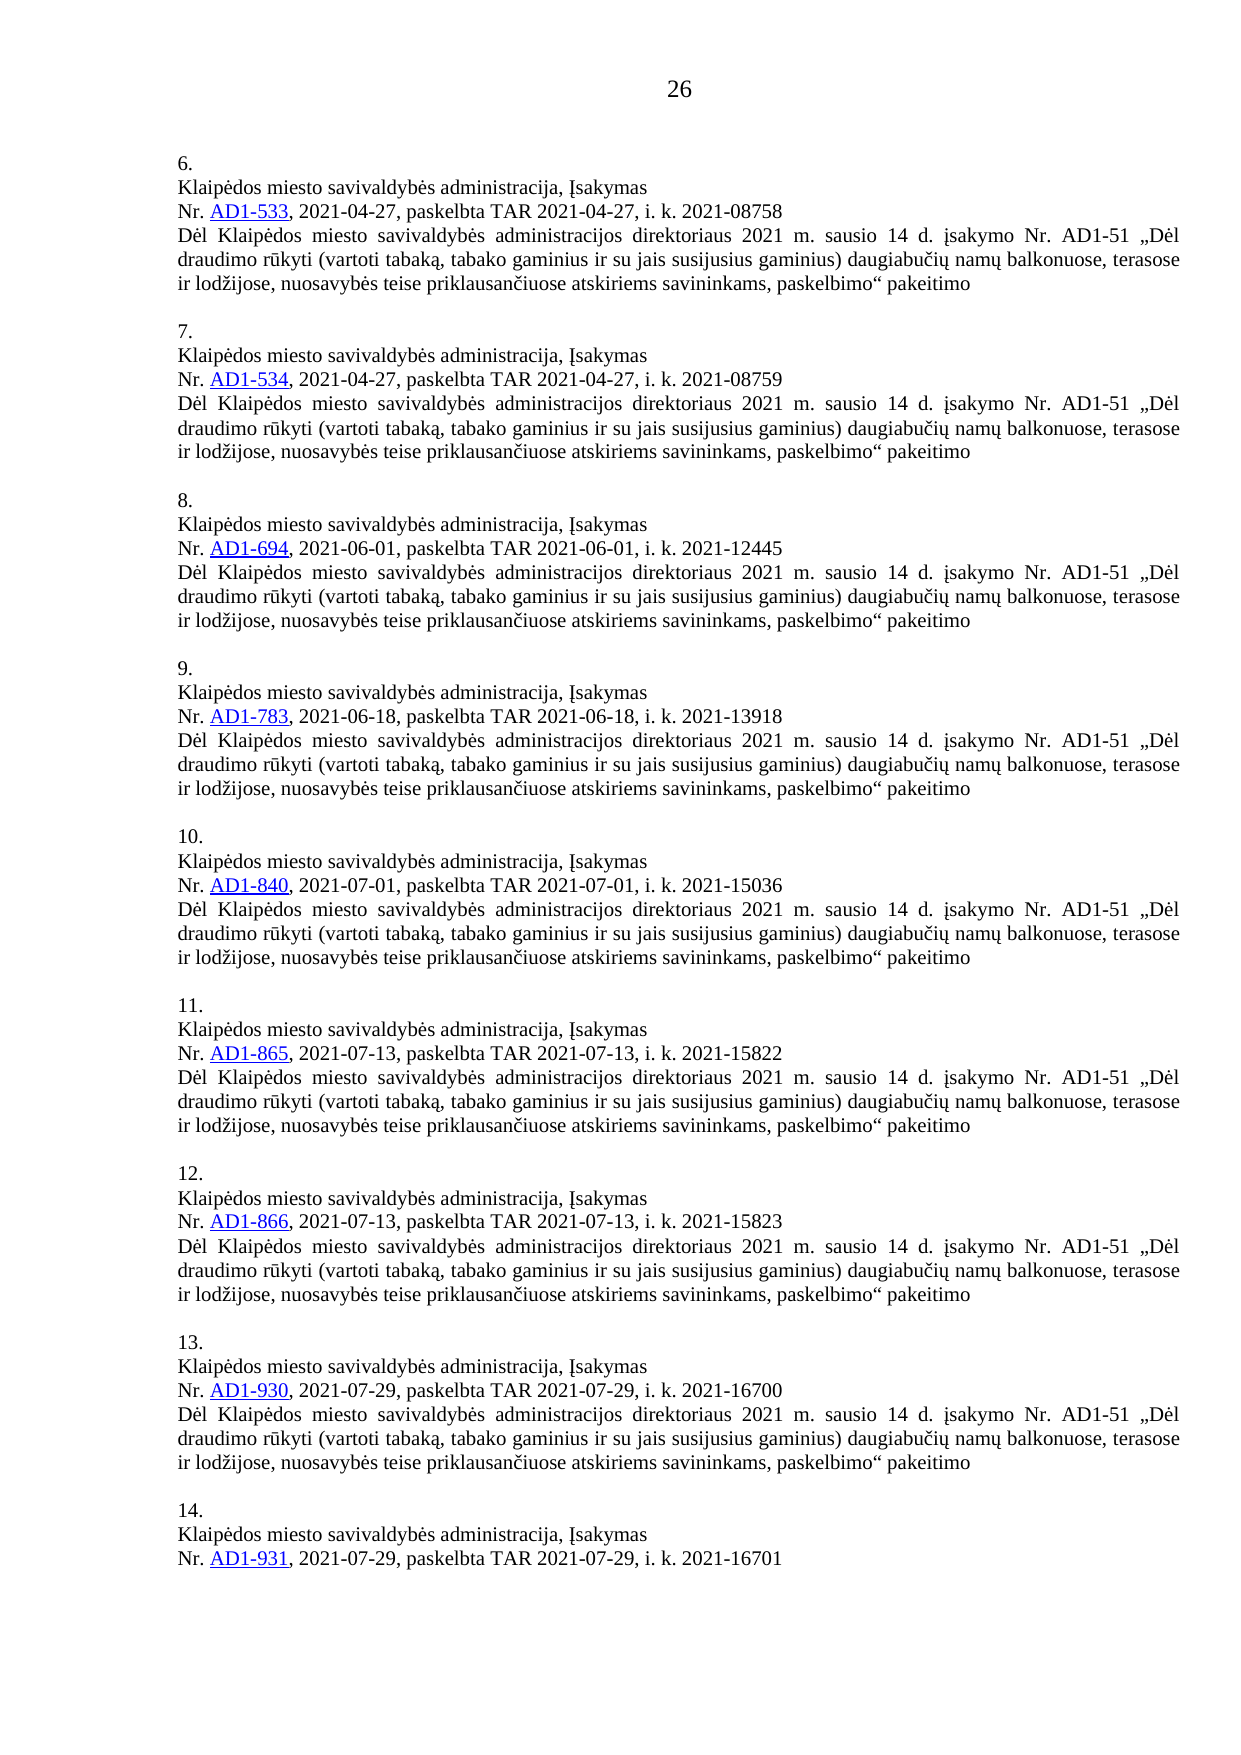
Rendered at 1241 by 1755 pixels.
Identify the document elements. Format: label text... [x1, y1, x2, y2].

text Nr. AD1-694, 2021-06-01, paskelbta TAR 2021-06-01, i. k. 2021-12445 [177, 536, 1181, 560]
text Nr. AD1-783, 2021-06-18, paskelbta TAR 2021-06-18, i. k. 2021-13918 [177, 704, 1181, 728]
text 12. [177, 1161, 1181, 1185]
text Klaipėdos miesto savivaldybės administracija, Įsakymas [177, 343, 1181, 367]
text Klaipėdos miesto savivaldybės administracija, Įsakymas [177, 848, 1181, 873]
text 14. [177, 1498, 1181, 1522]
text Klaipėdos miesto savivaldybės administracija, Įsakymas [177, 680, 1181, 704]
text 7. [177, 319, 1181, 343]
text Nr. AD1-533, 2021-04-27, paskelbta TAR 2021-04-27, i. k. 2021-08758 [177, 199, 1181, 223]
text Dėl Klaipėdos miesto savivaldybės administracijos direktoriaus 2021 m. sausio 14 d. įsakymo Nr. AD1-51 „Dėl draudimo rūkyti (vartoti tabaką, tabako gaminius ir su jais susijusius gaminius) daugiabučių namų balkonuose, terasose ir lodžijose, nuosavybės teise priklausančiuose atskiriems savininkams, paskelbimo“ pakeitimo [177, 728, 1181, 800]
text 9. [177, 656, 1181, 680]
text Dėl Klaipėdos miesto savivaldybės administracijos direktoriaus 2021 m. sausio 14 d. įsakymo Nr. AD1-51 „Dėl draudimo rūkyti (vartoti tabaką, tabako gaminius ir su jais susijusius gaminius) daugiabučių namų balkonuose, terasose ir lodžijose, nuosavybės teise priklausančiuose atskiriems savininkams, paskelbimo“ pakeitimo [177, 897, 1181, 969]
text Dėl Klaipėdos miesto savivaldybės administracijos direktoriaus 2021 m. sausio 14 d. įsakymo Nr. AD1-51 „Dėl draudimo rūkyti (vartoti tabaką, tabako gaminius ir su jais susijusius gaminius) daugiabučių namų balkonuose, terasose ir lodžijose, nuosavybės teise priklausančiuose atskiriems savininkams, paskelbimo“ pakeitimo [177, 223, 1181, 295]
text 6. [177, 151, 1181, 175]
text Klaipėdos miesto savivaldybės administracija, Įsakymas [177, 1185, 1181, 1209]
text Klaipėdos miesto savivaldybės administracija, Įsakymas [177, 1017, 1181, 1041]
text Nr. AD1-866, 2021-07-13, paskelbta TAR 2021-07-13, i. k. 2021-15823 [177, 1209, 1181, 1233]
text Klaipėdos miesto savivaldybės administracija, Įsakymas [177, 512, 1181, 536]
text Nr. AD1-534, 2021-04-27, paskelbta TAR 2021-04-27, i. k. 2021-08759 [177, 367, 1181, 391]
text Klaipėdos miesto savivaldybės administracija, Įsakymas [177, 1522, 1181, 1546]
text Dėl Klaipėdos miesto savivaldybės administracijos direktoriaus 2021 m. sausio 14 d. įsakymo Nr. AD1-51 „Dėl draudimo rūkyti (vartoti tabaką, tabako gaminius ir su jais susijusius gaminius) daugiabučių namų balkonuose, terasose ir lodžijose, nuosavybės teise priklausančiuose atskiriems savininkams, paskelbimo“ pakeitimo [177, 560, 1181, 632]
text Nr. AD1-930, 2021-07-29, paskelbta TAR 2021-07-29, i. k. 2021-16700 [177, 1378, 1181, 1402]
text 8. [177, 488, 1181, 512]
text Dėl Klaipėdos miesto savivaldybės administracijos direktoriaus 2021 m. sausio 14 d. įsakymo Nr. AD1-51 „Dėl draudimo rūkyti (vartoti tabaką, tabako gaminius ir su jais susijusius gaminius) daugiabučių namų balkonuose, terasose ir lodžijose, nuosavybės teise priklausančiuose atskiriems savininkams, paskelbimo“ pakeitimo [177, 1233, 1181, 1306]
text 10. [177, 824, 1181, 848]
text Dėl Klaipėdos miesto savivaldybės administracijos direktoriaus 2021 m. sausio 14 d. įsakymo Nr. AD1-51 „Dėl draudimo rūkyti (vartoti tabaką, tabako gaminius ir su jais susijusius gaminius) daugiabučių namų balkonuose, terasose ir lodžijose, nuosavybės teise priklausančiuose atskiriems savininkams, paskelbimo“ pakeitimo [177, 391, 1181, 463]
text Nr. AD1-865, 2021-07-13, paskelbta TAR 2021-07-13, i. k. 2021-15822 [177, 1041, 1181, 1065]
text Dėl Klaipėdos miesto savivaldybės administracijos direktoriaus 2021 m. sausio 14 d. įsakymo Nr. AD1-51 „Dėl draudimo rūkyti (vartoti tabaką, tabako gaminius ir su jais susijusius gaminius) daugiabučių namų balkonuose, terasose ir lodžijose, nuosavybės teise priklausančiuose atskiriems savininkams, paskelbimo“ pakeitimo [177, 1065, 1181, 1137]
text 11. [177, 993, 1181, 1017]
text 13. [177, 1330, 1181, 1354]
text Klaipėdos miesto savivaldybės administracija, Įsakymas [177, 175, 1181, 199]
text Nr. AD1-840, 2021-07-01, paskelbta TAR 2021-07-01, i. k. 2021-15036 [177, 873, 1181, 897]
text Klaipėdos miesto savivaldybės administracija, Įsakymas [177, 1354, 1181, 1378]
text Dėl Klaipėdos miesto savivaldybės administracijos direktoriaus 2021 m. sausio 14 d. įsakymo Nr. AD1-51 „Dėl draudimo rūkyti (vartoti tabaką, tabako gaminius ir su jais susijusius gaminius) daugiabučių namų balkonuose, terasose ir lodžijose, nuosavybės teise priklausančiuose atskiriems savininkams, paskelbimo“ pakeitimo [177, 1402, 1181, 1474]
text Nr. AD1-931, 2021-07-29, paskelbta TAR 2021-07-29, i. k. 2021-16701 [177, 1546, 1181, 1570]
